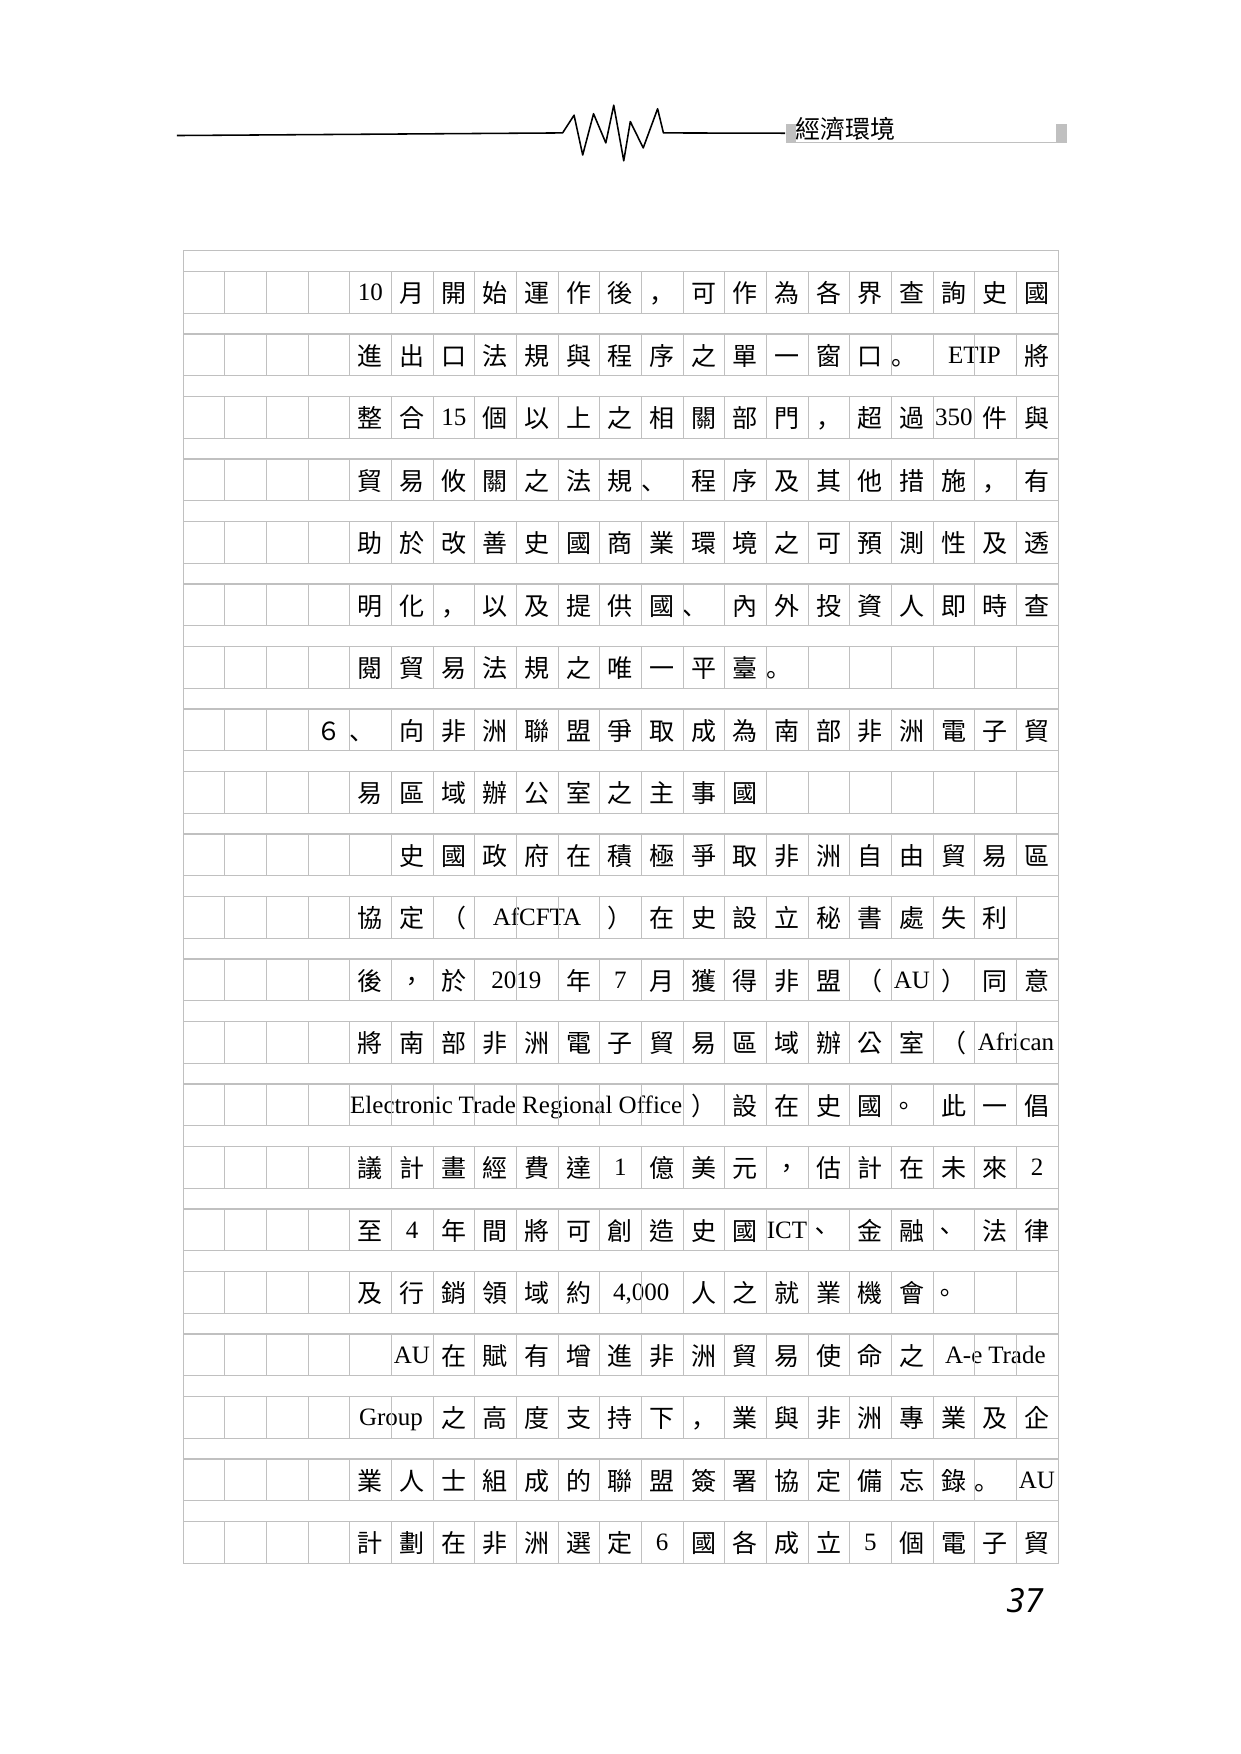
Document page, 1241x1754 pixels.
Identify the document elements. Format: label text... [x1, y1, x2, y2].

text 盟 [559, 710, 599, 750]
text 史國政府在積極爭取非洲自由貿易區協定（AfCFTA）在史設立秘書處失利後，於2019年7月獲得非盟（AU）同意將南部非洲電子貿易區域辦公室（African Electronic Trade Regional Office）設在史國。此一倡議計畫經費達1億美元，估計在未來2至4年間將可創造史國ICT、金融、法律及行銷領域約4,000人之就業機會。 [330, 1251, 1058, 1271]
text 史國於本年2月27日正式啟動史瓦帝尼貿易資訊入口網站（ETIP），預計在10月開始運作後，可作為各界查詢史國進出口法規與程序之單一窗口。ETIP將整合15個以上之相關部門，超過350件與貿易攸關之法規、程序及其他措施，有助於改善史國商業環境之可預測性及透明化，以及提供國、內外投資人即時查閱貿易法規之唯一平臺。 [330, 439, 1058, 458]
text 史國於本年2月27日正式啟動史瓦帝尼貿易資訊入口網站（ETIP），預計在10月開始運作後，可作為各界查詢史國進出口法規與程序之單一窗口。ETIP將整合15個以上之相關部門，超過350件與貿易攸關之法規、程序及其他措施，有助於改善史國商業環境之可預測性及透明化，以及提供國、內外投資人即時查閱貿易法規之唯一平臺。 [330, 501, 1058, 521]
text 史國政府在積極爭取非洲自由貿易區協定（AfCFTA）在史設立秘書處失利後，於2019年7月獲得非盟（AU）同意將南部非洲電子貿易區域辦公室（African Electronic Trade Regional Office）設在史國。此一倡議計畫經費達1億美元，估計在未來2至4年間將可創造史國ICT、金融、法律及行銷領域約4,000人之就業機會。 [330, 939, 1058, 958]
text 史國政府在積極爭取非洲自由貿易區協定（AfCFTA）在史設立秘書處失利後，於2019年7月獲得非盟（AU）同意將南部非洲電子貿易區域辦公室（African Electronic Trade Regional Office）設在史國。此一倡議計畫經費達1億美元，估計在未來2至4年間將可創造史國ICT、金融、法律及行銷領域約4,000人之就業機會。 [330, 1126, 1058, 1146]
text 區 [392, 772, 433, 813]
text 史國於本年2月27日正式啟動史瓦帝尼貿易資訊入口網站（ETIP），預計在10月開始運作後，可作為各界查詢史國進出口法規與程序之單一窗口。ETIP將整合15個以上之相關部門，超過350件與貿易攸關之法規、程序及其他措施，有助於改善史國商業環境之可預測性及透明化，以及提供國、內外投資人即時查閱貿易法規之唯一平臺。 [330, 626, 1058, 646]
text 室 [559, 772, 599, 813]
text [892, 772, 933, 813]
text AU在賦有增進非洲貿易使命之A-e Trade Group之高度支持下，業與非洲專業及企業人士組成的聯盟簽署協定備忘錄。AU計劃在非洲選定6國各成立5個電子貿易區域辦公室及1個總部，其目標是15年創造500萬個中小型企業，提供全非洲8,000萬至1億個就業機會，以符合AU創造就業之目標。未來史國等區域辦公室的任務為確保每人皆可進入新成立的AfCFTA單一市場及平等獲得商機，以及針對小型企業排除其貿易障礙，特別是在訓練、金融及市場方面。 [330, 1376, 1058, 1396]
text 之 [600, 772, 641, 813]
text [809, 772, 849, 813]
text 事 [684, 772, 724, 813]
text 爭 [600, 710, 641, 750]
text 聯 [517, 710, 558, 750]
text AU在賦有增進非洲貿易使命之A-e Trade Group之高度支持下，業與非洲專業及企業人士組成的聯盟簽署協定備忘錄。AU計劃在非洲選定6國各成立5個電子貿易區域辦公室及1個總部，其目標是15年創造500萬個中小型企業，提供全非洲8,000萬至1億個就業機會，以符合AU創造就業之目標。未來史國等區域辦公室的任務為確保每人皆可進入新成立的AfCFTA單一市場及平等獲得商機，以及針對小型企業排除其貿易障礙，特別是在訓練、金融及市場方面。 [330, 1314, 1058, 1333]
text 史國政府在積極爭取非洲自由貿易區協定（AfCFTA）在史設立秘書處失利後，於2019年7月獲得非盟（AU）同意將南部非洲電子貿易區域辦公室（African Electronic Trade Regional Office）設在史國。此一倡議計畫經費達1億美元，估計在未來2至4年間將可創造史國ICT、金融、法律及行銷領域約4,000人之就業機會。 [330, 1189, 1058, 1208]
text [281, 751, 1058, 771]
text 成 [684, 710, 724, 750]
text 為 [725, 710, 766, 750]
text 洲 [892, 710, 933, 750]
text 部 [809, 710, 849, 750]
text [281, 689, 1058, 708]
text 貿 [1017, 710, 1058, 750]
text 史國於本年2月27日正式啟動史瓦帝尼貿易資訊入口網站（ETIP），預計在10月開始運作後，可作為各界查詢史國進出口法規與程序之單一窗口。ETIP將整合15個以上之相關部門，超過350件與貿易攸關之法規、程序及其他措施，有助於改善史國商業環境之可預測性及透明化，以及提供國、內外投資人即時查閱貿易法規之唯一平臺。 [330, 376, 1058, 396]
text [767, 772, 808, 813]
text 取 [642, 710, 683, 750]
text 非 [434, 710, 474, 750]
text 史國於本年2月27日正式啟動史瓦帝尼貿易資訊入口網站（ETIP），預計在10月開始運作後，可作為各界查詢史國進出口法規與程序之單一窗口。ETIP將整合15個以上之相關部門，超過350件與貿易攸關之法規、程序及其他措施，有助於改善史國商業環境之可預測性及透明化，以及提供國、內外投資人即時查閱貿易法規之唯一平臺。 [330, 564, 1058, 583]
text AU在賦有增進非洲貿易使命之A-e Trade Group之高度支持下，業與非洲專業及企業人士組成的聯盟簽署協定備忘錄。AU計劃在非洲選定6國各成立5個電子貿易區域辦公室及1個總部，其目標是15年創造500萬個中小型企業，提供全非洲8,000萬至1億個就業機會，以符合AU創造就業之目標。未來史國等區域辦公室的任務為確保每人皆可進入新成立的AfCFTA單一市場及平等獲得商機，以及針對小型企業排除其貿易障礙，特別是在訓練、金融及市場方面。 [330, 1439, 1058, 1458]
text 辦 [475, 772, 516, 813]
text ６ [309, 710, 349, 750]
text 電 [934, 710, 974, 750]
text AU在賦有增進非洲貿易使命之A-e Trade Group之高度支持下，業與非洲專業及企業人士組成的聯盟簽署協定備忘錄。AU計劃在非洲選定6國各成立5個電子貿易區域辦公室及1個總部，其目標是15年創造500萬個中小型企業，提供全非洲8,000萬至1億個就業機會，以符合AU創造就業之目標。未來史國等區域辦公室的任務為確保每人皆可進入新成立的AfCFTA單一市場及平等獲得商機，以及針對小型企業排除其貿易障礙，特別是在訓練、金融及市場方面。 [330, 1501, 1058, 1521]
text [309, 772, 349, 813]
text 易 [350, 772, 391, 813]
text 子 [975, 710, 1016, 750]
text 史國於本年2月27日正式啟動史瓦帝尼貿易資訊入口網站（ETIP），預計在10月開始運作後，可作為各界查詢史國進出口法規與程序之單一窗口。ETIP將整合15個以上之相關部門，超過350件與貿易攸關之法規、程序及其他措施，有助於改善史國商業環境之可預測性及透明化，以及提供國、內外投資人即時查閱貿易法規之唯一平臺。 [330, 251, 1058, 271]
text 南 [767, 710, 808, 750]
text 域 [434, 772, 474, 813]
text 主 [642, 772, 683, 813]
text 史國政府在積極爭取非洲自由貿易區協定（AfCFTA）在史設立秘書處失利後，於2019年7月獲得非盟（AU）同意將南部非洲電子貿易區域辦公室（African Electronic Trade Regional Office）設在史國。此一倡議計畫經費達1億美元，估計在未來2至4年間將可創造史國ICT、金融、法律及行銷領域約4,000人之就業機會。 [330, 1064, 1058, 1083]
text 非 [850, 710, 891, 750]
text [1017, 772, 1058, 813]
text 史國於本年2月27日正式啟動史瓦帝尼貿易資訊入口網站（ETIP），預計在10月開始運作後，可作為各界查詢史國進出口法規與程序之單一窗口。ETIP將整合15個以上之相關部門，超過350件與貿易攸關之法規、程序及其他措施，有助於改善史國商業環境之可預測性及透明化，以及提供國、內外投資人即時查閱貿易法規之唯一平臺。 [330, 314, 1058, 333]
text 向 [392, 710, 433, 750]
text [850, 772, 891, 813]
text 史國政府在積極爭取非洲自由貿易區協定（AfCFTA）在史設立秘書處失利後，於2019年7月獲得非盟（AU）同意將南部非洲電子貿易區域辦公室（African Electronic Trade Regional Office）設在史國。此一倡議計畫經費達1億美元，估計在未來2至4年間將可創造史國ICT、金融、法律及行銷領域約4,000人之就業機會。 [330, 876, 1058, 896]
text [975, 772, 1016, 813]
text 史國政府在積極爭取非洲自由貿易區協定（AfCFTA）在史設立秘書處失利後，於2019年7月獲得非盟（AU）同意將南部非洲電子貿易區域辦公室（African Electronic Trade Regional Office）設在史國。此一倡議計畫經費達1億美元，估計在未來2至4年間將可創造史國ICT、金融、法律及行銷領域約4,000人之就業機會。 [330, 814, 1058, 833]
text [281, 710, 308, 750]
text 國 [725, 772, 766, 813]
text 洲 [475, 710, 516, 750]
text 、 [350, 710, 391, 750]
text 公 [517, 772, 558, 813]
text [934, 772, 974, 813]
text 史國政府在積極爭取非洲自由貿易區協定（AfCFTA）在史設立秘書處失利後，於2019年7月獲得非盟（AU）同意將南部非洲電子貿易區域辦公室（African Electronic Trade Regional Office）設在史國。此一倡議計畫經費達1億美元，估計在未來2至4年間將可創造史國ICT、金融、法律及行銷領域約4,000人之就業機會。 [330, 1001, 1058, 1021]
text [281, 772, 308, 813]
